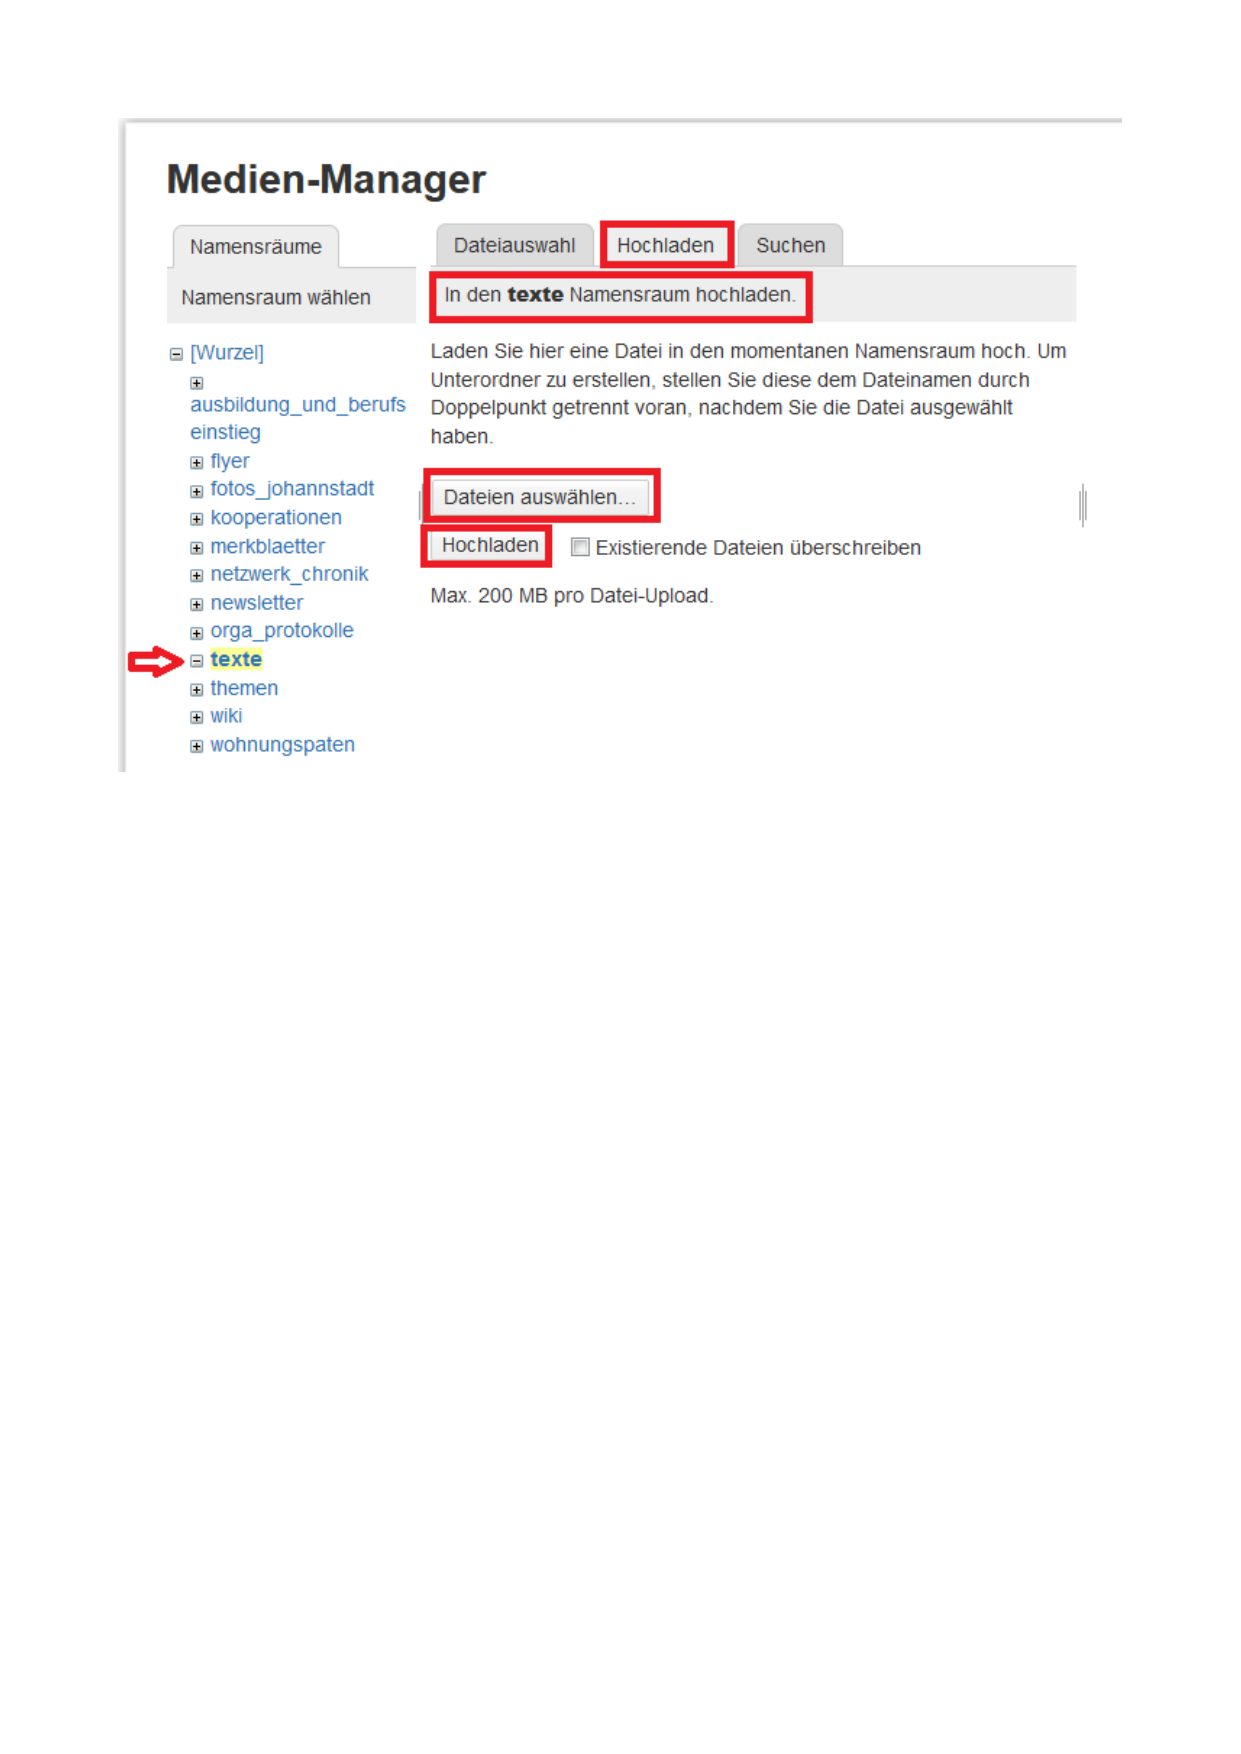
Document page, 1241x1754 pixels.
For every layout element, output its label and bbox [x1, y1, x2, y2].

picture [118, 118, 1123, 772]
